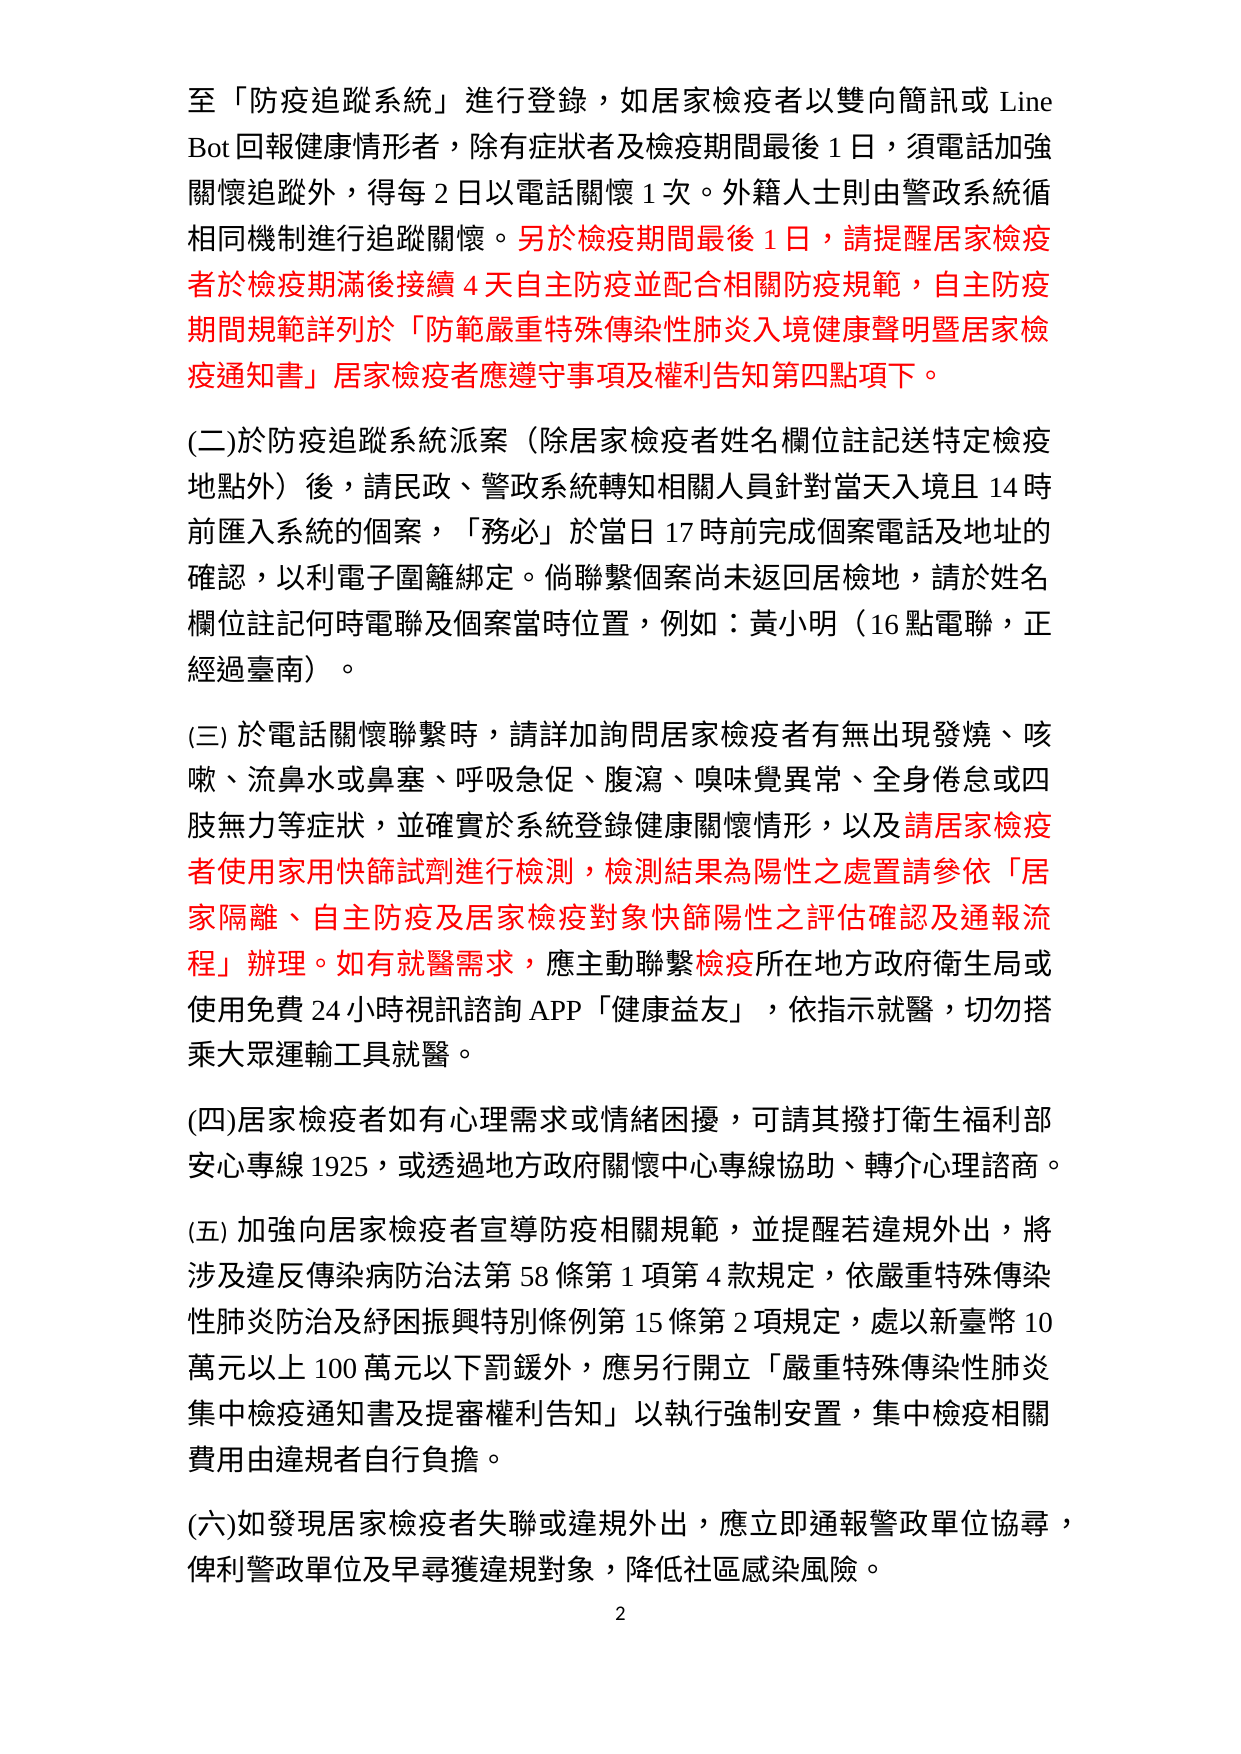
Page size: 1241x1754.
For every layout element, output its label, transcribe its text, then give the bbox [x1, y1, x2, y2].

list 至「防疫追蹤系統」進行登錄，如居家檢疫者以雙向簡訊或Line Bot回報健康情形者，除有症狀者及檢疫期間最後1日，須電話加強關懷追蹤外，得每2日以電話關懷1次。外籍人士則由警政系統循相同機制進行追蹤關懷。另於檢疫期間最後1日，請提醒居家檢疫者於檢疫期滿後接續4天自主防疫並配合相關防疫規範，自主防疫期間規範詳列於「防範嚴重特殊傳染性肺炎入境健康聲明暨居家檢疫通知書」居家檢疫者應遵守事項及權利告知第四點項下。 [187, 75, 1053, 396]
list 於電話關懷聯繫時，請詳加詢問居家檢疫者有無出現發燒、咳嗽、流鼻水或鼻塞、呼吸急促、腹瀉、嗅味覺異常、全身倦怠或四肢無力等症狀，並確實於系統登錄健康關懷情形，以及請居家檢疫者使用家用快篩試劑進行檢測，檢測結果為陽性之處置請參依「居家隔離、自主防疫及居家檢疫對象快篩陽性之評估確認及通報流程」辦理。如有就醫需求，應主動聯繫檢疫所在地方政府衛生局或使用免費24小時視訊諮詢APP「健康益友」，依指示就醫，切勿搭乘大眾運輸工具就醫。 [187, 708, 1053, 1075]
list 居家檢疫者如有心理需求或情緒困擾，可請其撥打衛生福利部安心專線1925，或透過地方政府關懷中心專線協助、轉介心理諮商。 [187, 1094, 1053, 1185]
list 如發現居家檢疫者失聯或違規外出，應立即通報警政單位協尋，俾利警政單位及早尋獲違規對象，降低社區感染風險。 [187, 1498, 1053, 1589]
list 於防疫追蹤系統派案（除居家檢疫者姓名欄位註記送特定檢疫地點外）後，請民政、警政系統轉知相關人員針對當天入境且14時前匯入系統的個案，「務必」於當日17時前完成個案電話及地址的確認，以利電子圍籬綁定。倘聯繫個案尚未返回居檢地，請於姓名欄位註記何時電聯及個案當時位置，例如：黃小明（16點電聯，正經過臺南）。 [187, 414, 1053, 689]
list 加強向居家檢疫者宣導防疫相關規範，並提醒若違規外出，將涉及違反傳染病防治法第58條第1項第4款規定，依嚴重特殊傳染性肺炎防治及紓困振興特別條例第15條第2項規定，處以新臺幣10萬元以上100萬元以下罰鍰外，應另行開立「嚴重特殊傳染性肺炎集中檢疫通知書及提審權利告知」以執行強制安置，集中檢疫相關費用由違規者自行負擔。 [187, 1204, 1053, 1479]
